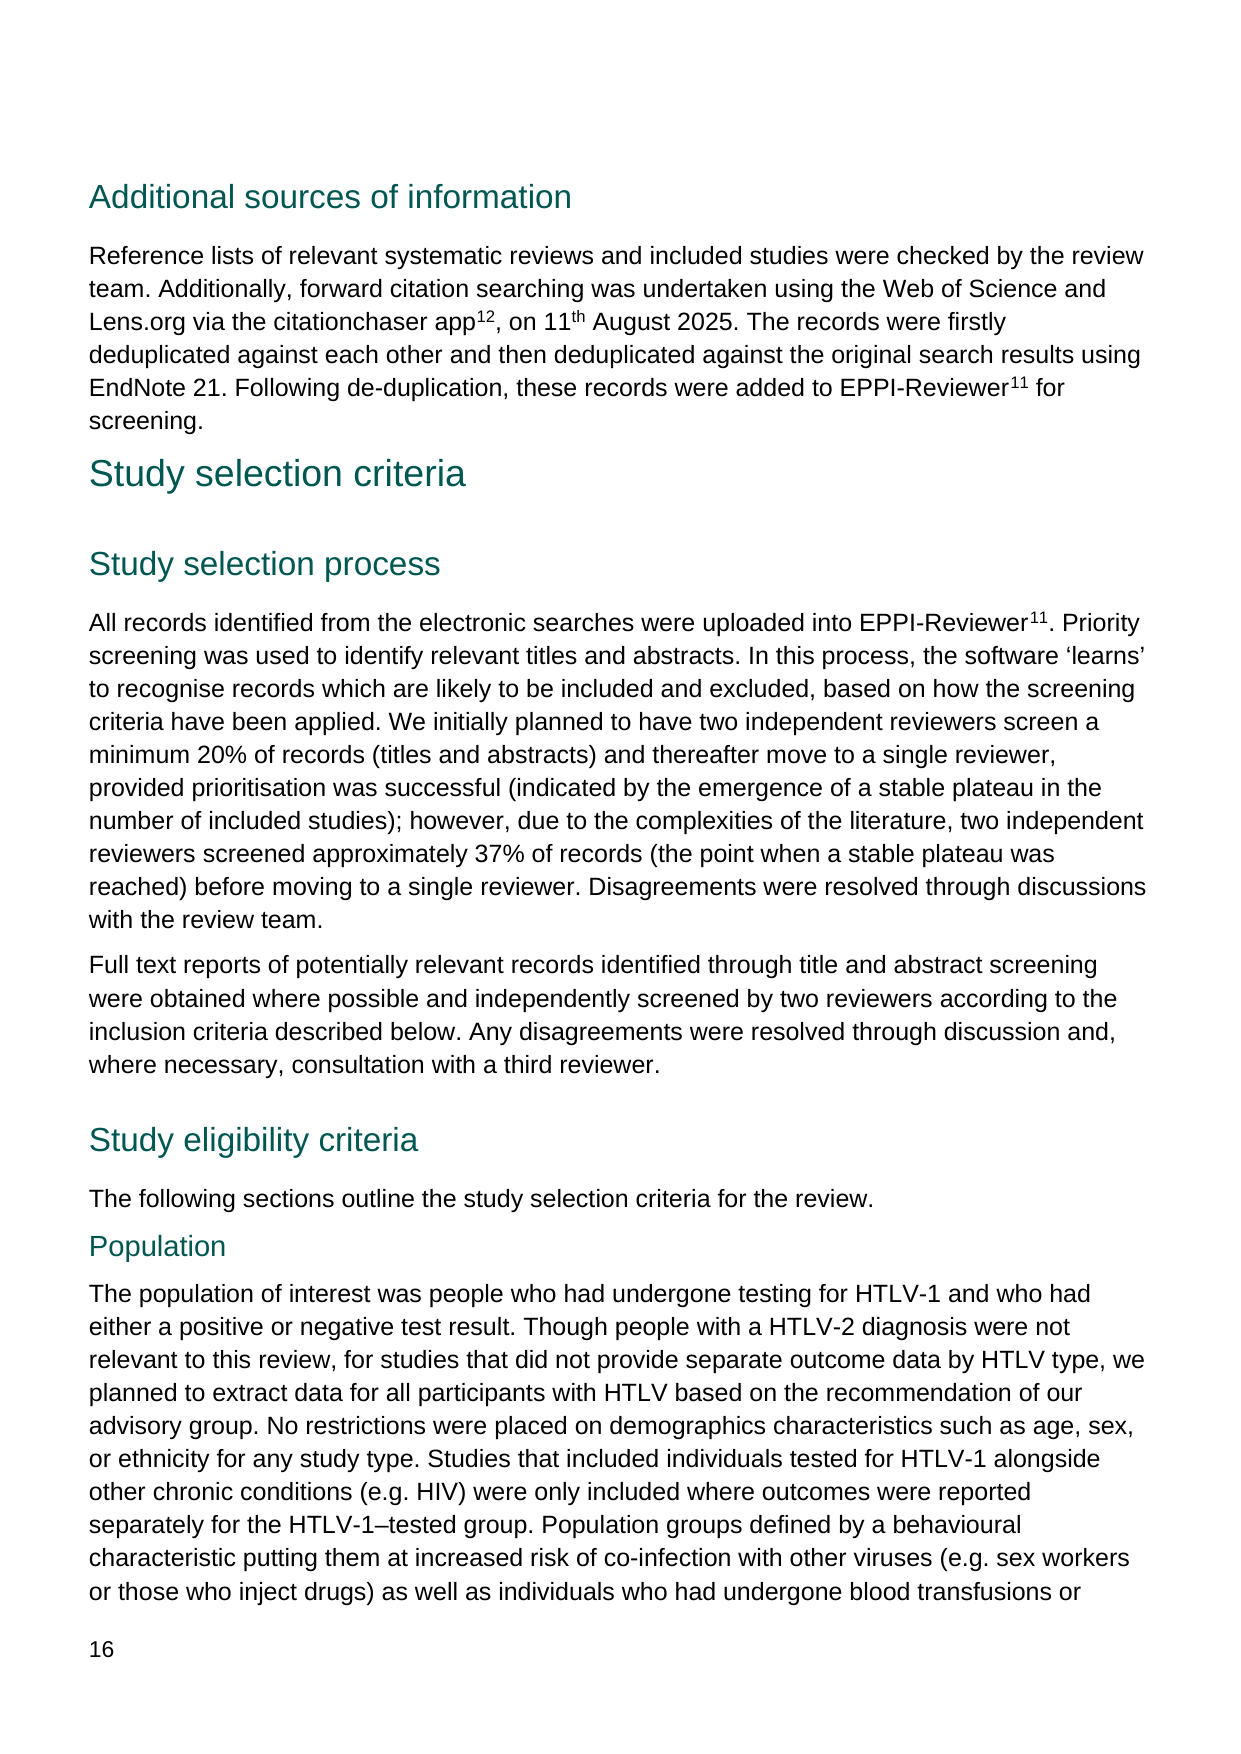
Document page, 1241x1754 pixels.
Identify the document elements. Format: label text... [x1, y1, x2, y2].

text The following sections outline the study selection criteria for the review. [89, 1183, 1152, 1212]
subtitle Study selection criteria [89, 451, 1152, 494]
subtitle Study eligibility criteria [89, 1120, 1152, 1158]
subtitle Additional sources of information [89, 177, 1152, 216]
subtitle Population [89, 1229, 1152, 1263]
text The population of interest was people who had undergone testing for HTLV-1 and who had either a positive or negative test result. Though people with a HTLV-2 diagnosis were not relevant to this review, for studies that did not provide separate outcome data by HTLV type, we planned to extract data for all participants with HTLV based on the recommendation of our advisory group. No restrictions were placed on demographics characteristics such as age, sex, or ethnicity for any study type. Studies that included individuals tested for HTLV-1 alongside other chronic conditions (e.g. HIV) were only included where outcomes were reported separately for the HTLV-1–tested group. Population groups defined by a behavioural characteristic putting them at increased risk of co-infection with other viruses (e.g. sex workers or those who inject drugs) as well as individuals who had undergone blood transfusions or [89, 1279, 1152, 1605]
text All records identified from the electronic searches were uploaded into EPPI-Reviewer11. Priority screening was used to identify relevant titles and abstracts. In this process, the software ‘learns’ to recognise records which are likely to be included and excluded, based on how the screening criteria have been applied. We initially planned to have two independent reviewers screen a minimum 20% of records (titles and abstracts) and thereafter move to a single reviewer, provided prioritisation was successful (indicated by the emergence of a stable plateau in the number of included studies); however, due to the complexities of the literature, two independent reviewers screened approximately 37% of records (the point when a stable plateau was reached) before moving to a single reviewer. Disagreements were resolved through discussions with the review team. [89, 608, 1152, 934]
subtitle Study selection process [89, 544, 1152, 583]
text Reference lists of relevant systematic reviews and included studies were checked by the review team. Additionally, forward citation searching was undertaken using the Web of Science and Lens.org via the citationchaser app12, on 11th August 2025. The records were firstly deduplicated against each other and then deduplicated against the original search results using EndNote 21. Following de-duplication, these records were added to EPPI-Reviewer11 for screening. [89, 241, 1152, 434]
text Full text reports of potentially relevant records identified through title and abstract screening were obtained where possible and independently screened by two reviewers according to the inclusion criteria described below. Any disagreements were resolved through discussion and, where necessary, consultation with a third reviewer. [89, 951, 1152, 1078]
